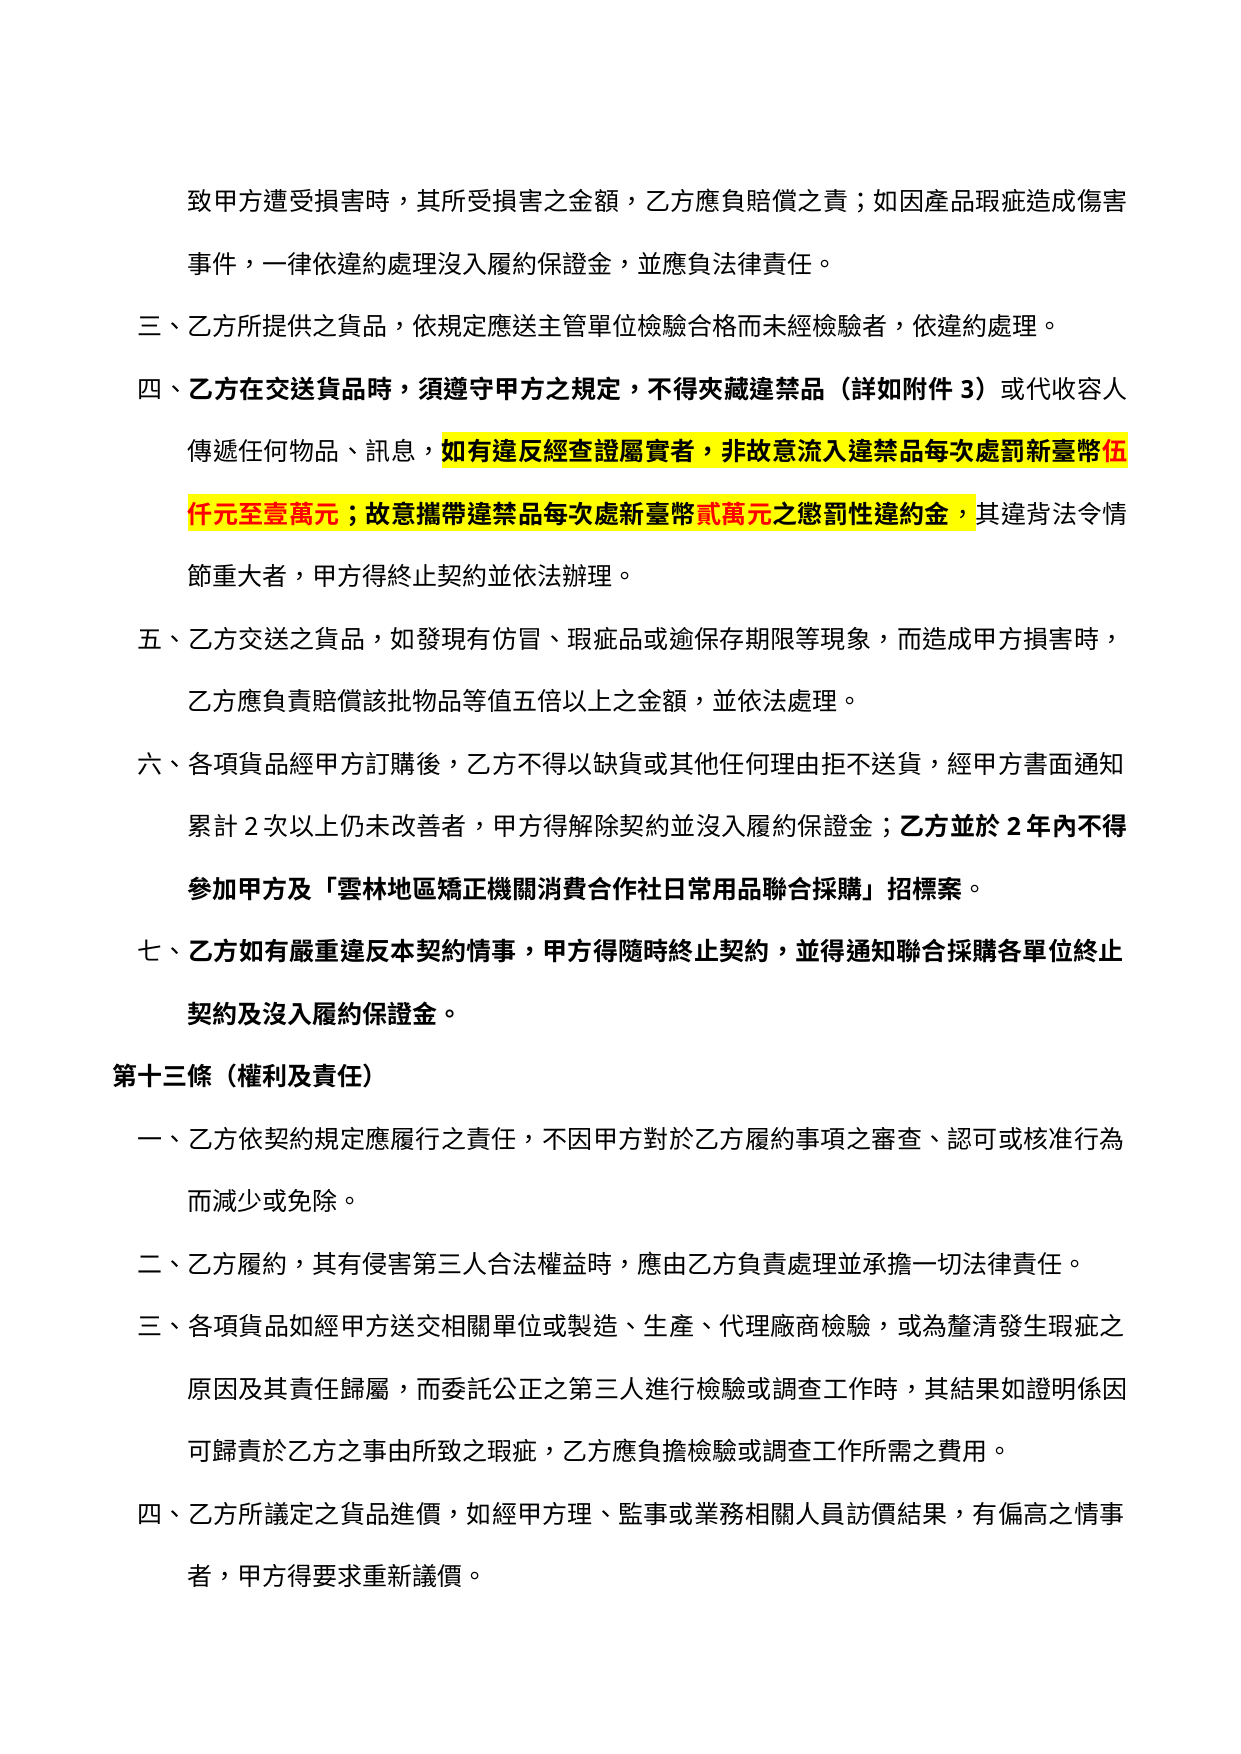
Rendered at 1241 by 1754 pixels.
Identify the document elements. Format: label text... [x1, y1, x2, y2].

text 七、乙方如有嚴重違反本契約情事，甲方得隨時終止契約，並得通知聯合採購各單位終止契約及沒入履約保證金。 [137, 908, 1128, 1033]
text 三、乙方所提供之貨品，依規定應送主管單位檢驗合格而未經檢驗者，依違約處理。 [137, 283, 1128, 346]
text 六、各項貨品經甲方訂購後，乙方不得以缺貨或其他任何理由拒不送貨，經甲方書面通知累計2次以上仍未改善者，甲方得解除契約並沒入履約保證金；乙方並於2年內不得參加甲方及「雲林地區矯正機關消費合作社日常用品聯合採購」招標案。 [137, 721, 1128, 908]
text 致甲方遭受損害時，其所受損害之金額，乙方應負賠償之責；如因產品瑕疵造成傷害事件，一律依違約處理沒入履約保證金，並應負法律責任。 [137, 158, 1128, 283]
text 第十三條（權利及責任） [112, 1033, 1128, 1096]
text 四、乙方在交送貨品時，須遵守甲方之規定，不得夾藏違禁品（詳如附件3）或代收容人傳遞任何物品、訊息，如有違反經查證屬實者，非故意流入違禁品每次處罰新臺幣伍仟元至壹萬元；故意攜帶違禁品每次處新臺幣貳萬元之懲罰性違約金，其違背法令情節重大者，甲方得終止契約並依法辦理。 [137, 346, 1128, 596]
text 三、各項貨品如經甲方送交相關單位或製造、生產、代理廠商檢驗，或為釐清發生瑕疵之原因及其責任歸屬，而委託公正之第三人進行檢驗或調查工作時，其結果如證明係因可歸責於乙方之事由所致之瑕疵，乙方應負擔檢驗或調查工作所需之費用。 [137, 1283, 1128, 1471]
text 一、乙方依契約規定應履行之責任，不因甲方對於乙方履約事項之審查、認可或核准行為而減少或免除。 [137, 1096, 1128, 1221]
text 二、乙方履約，其有侵害第三人合法權益時，應由乙方負責處理並承擔一切法律責任。 [137, 1221, 1128, 1283]
text 四、乙方所議定之貨品進價，如經甲方理、監事或業務相關人員訪價結果，有偏高之情事者，甲方得要求重新議價。 [137, 1471, 1128, 1596]
text 五、乙方交送之貨品，如發現有仿冒、瑕疵品或逾保存期限等現象，而造成甲方損害時，乙方應負責賠償該批物品等值五倍以上之金額，並依法處理。 [137, 596, 1128, 721]
